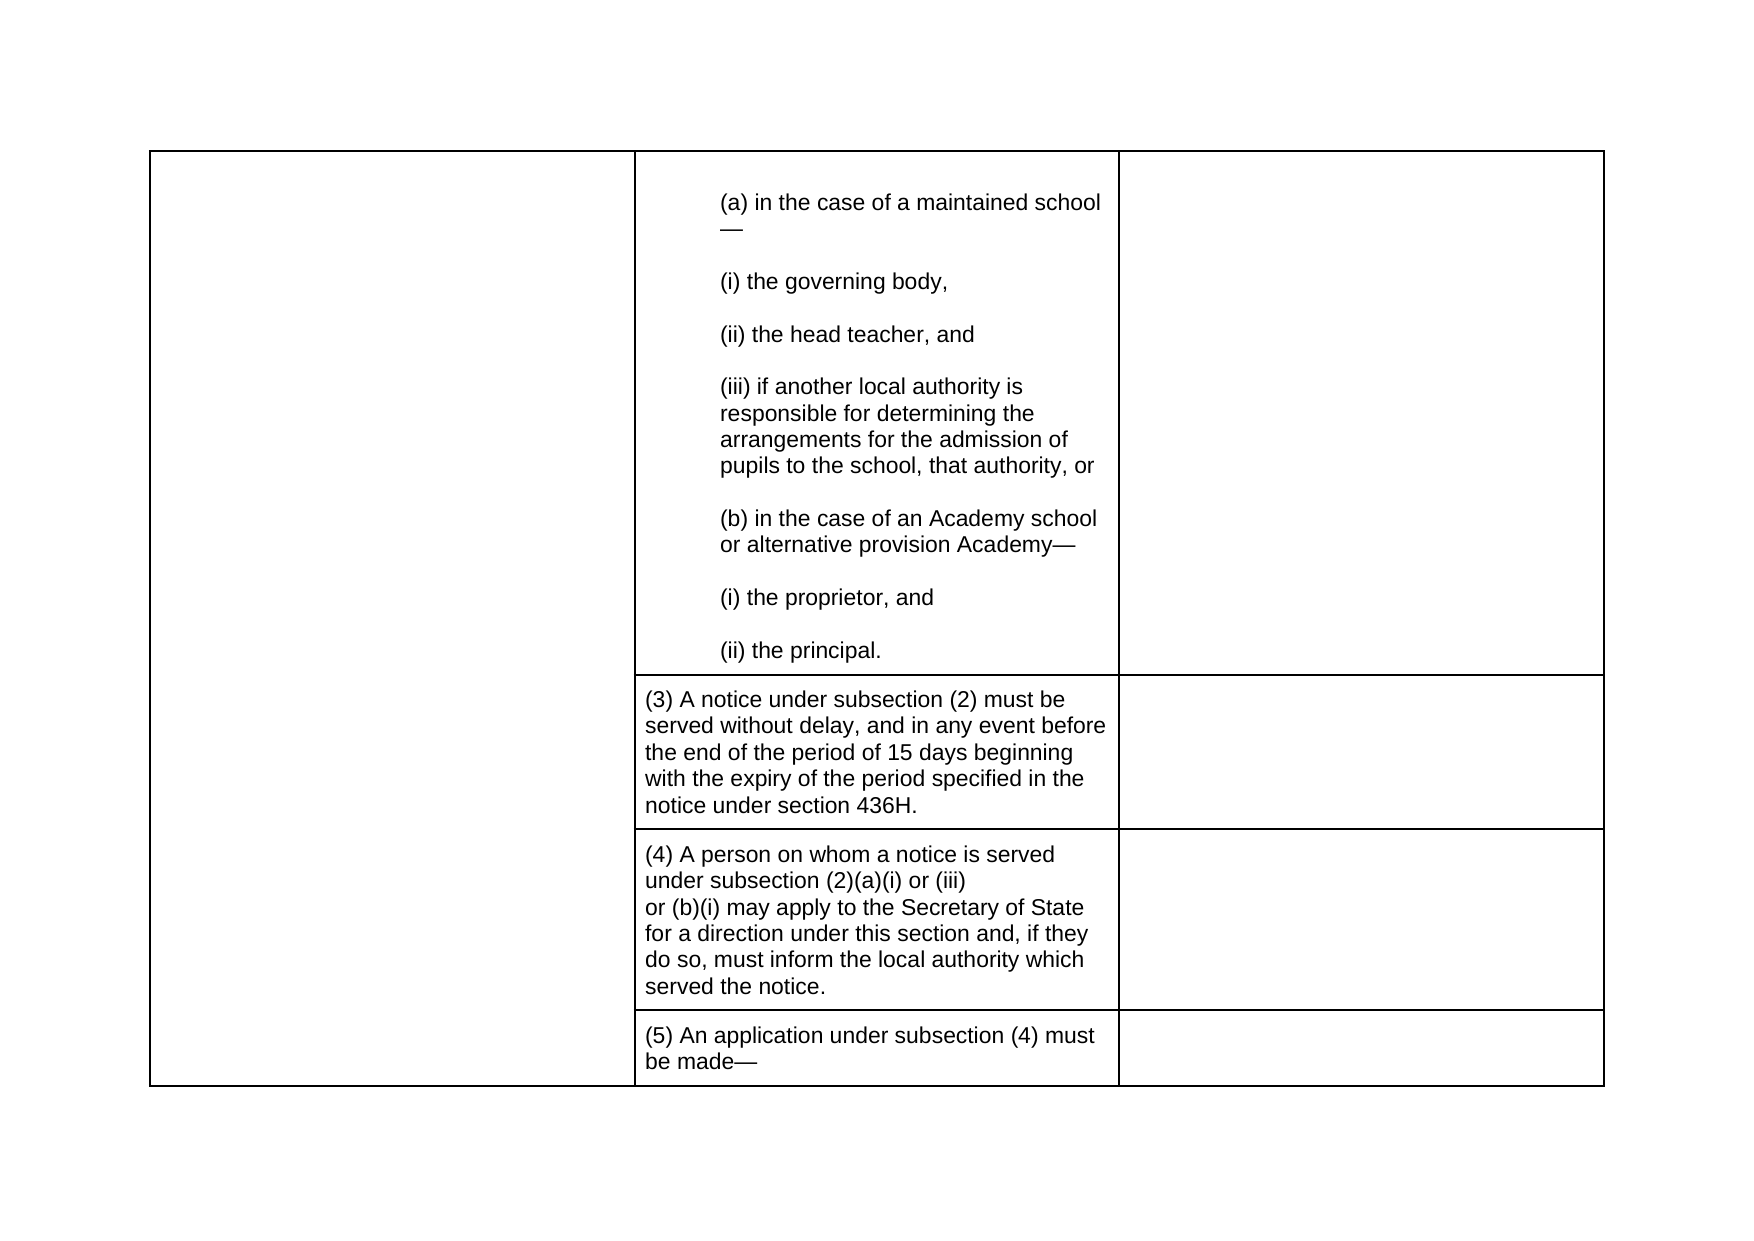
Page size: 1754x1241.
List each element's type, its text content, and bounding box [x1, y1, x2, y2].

table_cell [1120, 1011, 1603, 1085]
table_cell (a) in the case of a maintained school— (i) the governing body, (ii) the head teacher, and (iii) if another local authority is responsible for determining the arrangements for the admission of pupils to the school, that authority, or (b) in the case of an Academy school or alternative provision Academy— (i) the proprietor, and (ii) the principal. [636, 152, 1118, 674]
table_cell [1120, 152, 1603, 674]
table_cell (4) A person on whom a notice is served under subsection (2)(a)(i) or (iii) or (b)(i) may apply to the Secretary of State for a direction under this section and, if they do so, must inform the local authority which served the notice. [636, 830, 1118, 1009]
table_cell (3) A notice under subsection (2) must be served without delay, and in any event before the end of the period of 15 days beginning with the expiry of the period specified in the notice under section 436H. [636, 676, 1118, 828]
table_cell (5) An application under subsection (4) must be made— [636, 1011, 1118, 1085]
table_cell [151, 152, 634, 1085]
table_cell [1120, 830, 1603, 1009]
table_cell [1120, 676, 1603, 828]
